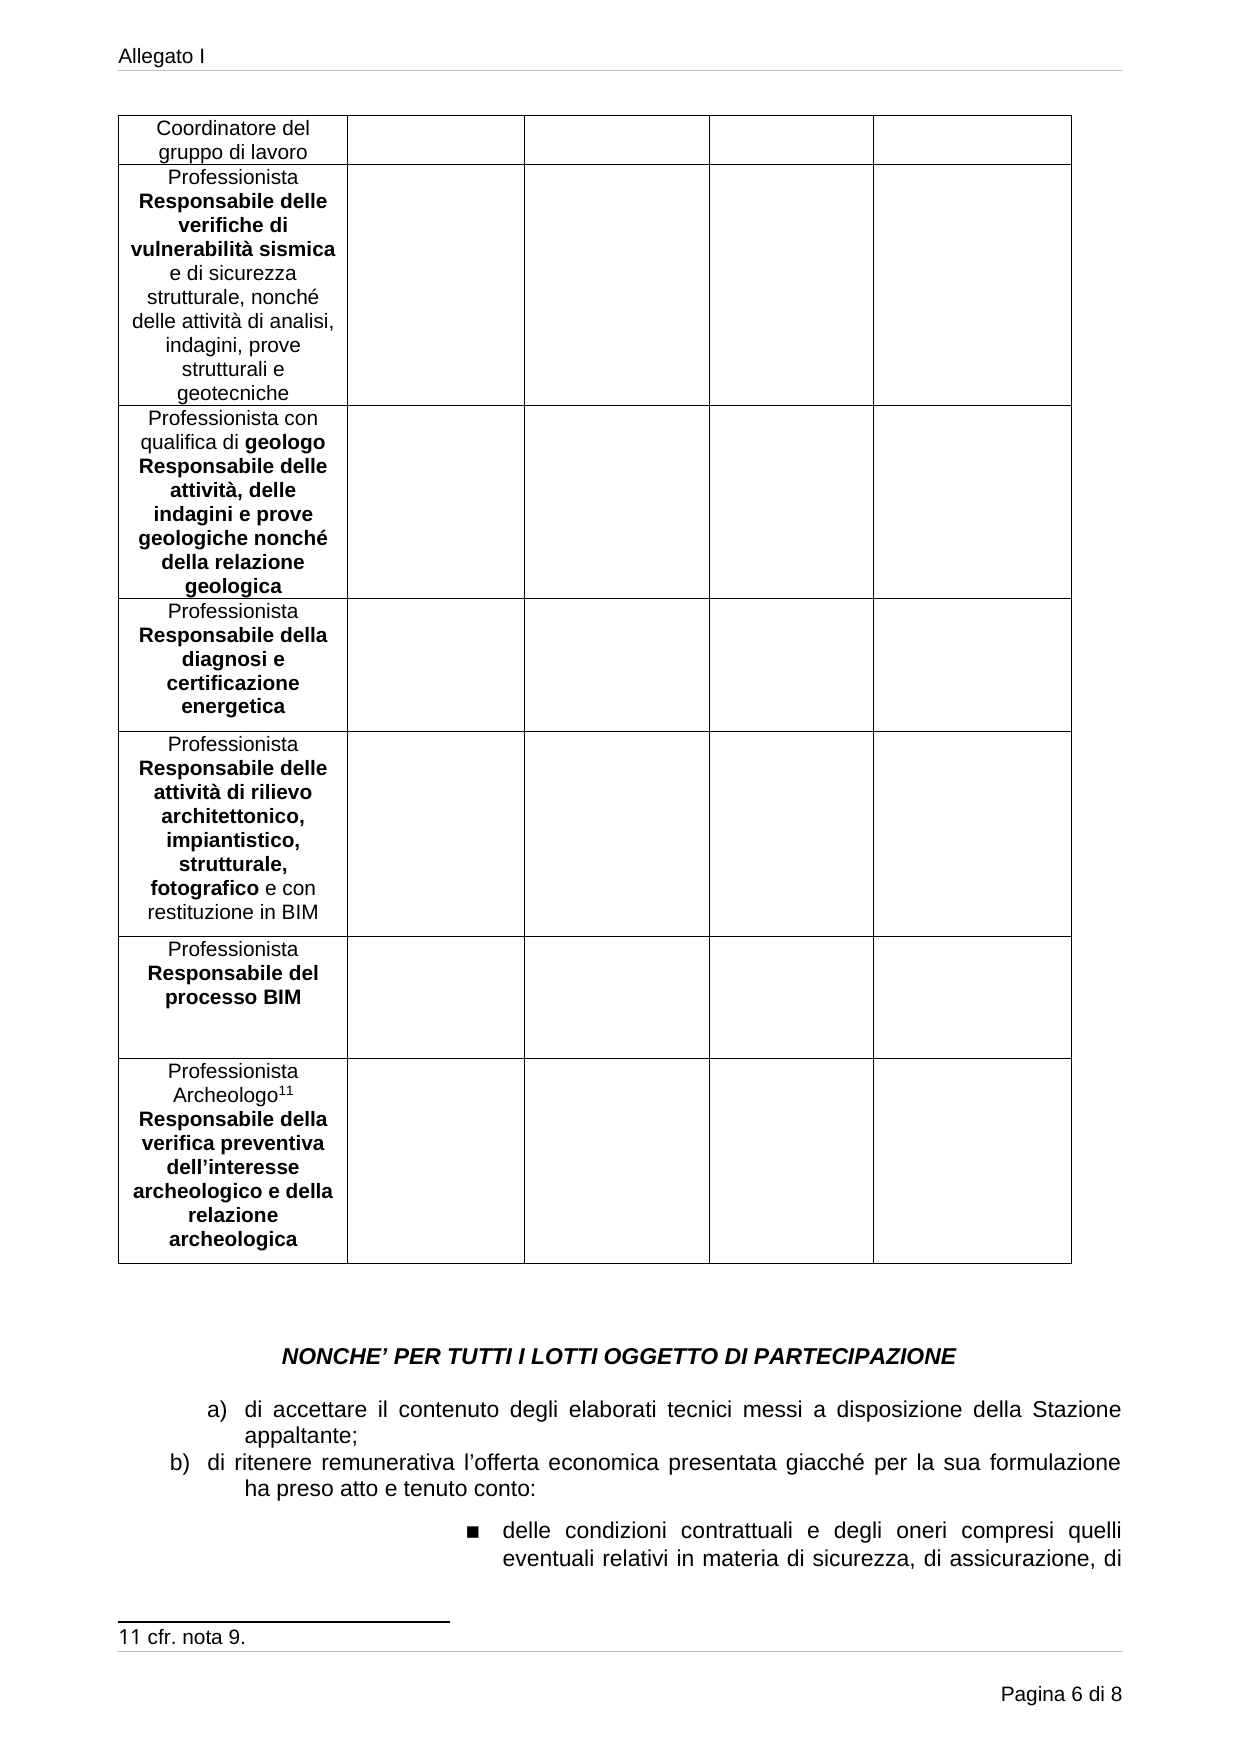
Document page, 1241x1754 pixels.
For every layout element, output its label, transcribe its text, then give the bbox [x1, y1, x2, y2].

table_cell [874, 937, 1071, 1058]
table_cell [348, 165, 524, 405]
table_cell [710, 599, 873, 731]
table_cell [874, 732, 1071, 936]
table_cell [525, 732, 709, 936]
table_cell Professionista Archeologo Responsabile della verifica preventiva dell’interesse archeologico e della relazione archeologica [119, 1059, 347, 1263]
table_cell [710, 732, 873, 936]
table_cell [348, 732, 524, 936]
table_cell [710, 406, 873, 597]
list di accettare il contenuto degli elaborati tecnici messi a disposizione della Stazione appaltante; [207, 1396, 1122, 1448]
table_cell [525, 165, 709, 405]
table_cell [525, 406, 709, 597]
table_cell Professionista con qualifica di geologo Responsabile delle attività, delle indagini e prove geologiche nonché della relazione geologica [119, 406, 347, 597]
table_cell [525, 1059, 709, 1263]
table_cell [525, 116, 709, 164]
table_cell [874, 165, 1071, 405]
table_cell [874, 1059, 1071, 1263]
table_cell [348, 937, 524, 1058]
table_cell [710, 165, 873, 405]
table_cell [525, 937, 709, 1058]
table_cell [874, 116, 1071, 164]
list delle condizioni contrattuali e degli oneri compresi quelli eventuali relativi in materia di sicurezza, di assicurazione, di [465, 1514, 1122, 1571]
table_cell [348, 406, 524, 597]
table_cell [710, 116, 873, 164]
table_cell Professionista Responsabile del processo BIM [119, 937, 347, 1058]
table_cell Professionista Responsabile delle attività di rilievo architettonico, impiantistico, strutturale, fotografico e con restituzione in BIM [119, 732, 347, 936]
table_cell [348, 116, 524, 164]
table_cell Professionista Responsabile della diagnosi e certificazione energetica [119, 599, 347, 731]
table_cell [710, 1059, 873, 1263]
table_cell Coordinatore del gruppo di lavoro [119, 116, 347, 164]
table_cell [874, 406, 1071, 597]
table_cell [710, 937, 873, 1058]
table_cell [874, 599, 1071, 731]
table_cell [348, 599, 524, 731]
text NONCHE’ PER TUTTI I LOTTI OGGETTO DI PARTECIPAZIONE [118, 1343, 1122, 1369]
list di ritenere remunerativa l’offerta economica presentata giacché per la sua formulazione ha preso atto e tenuto conto: [169, 1448, 1122, 1501]
table_cell [525, 599, 709, 731]
table_cell Professionista Responsabile delle verifiche di vulnerabilità sismica e di sicurezza strutturale, nonché delle attività di analisi, indagini, prove strutturali e geotecniche [119, 165, 347, 405]
table_cell [348, 1059, 524, 1263]
